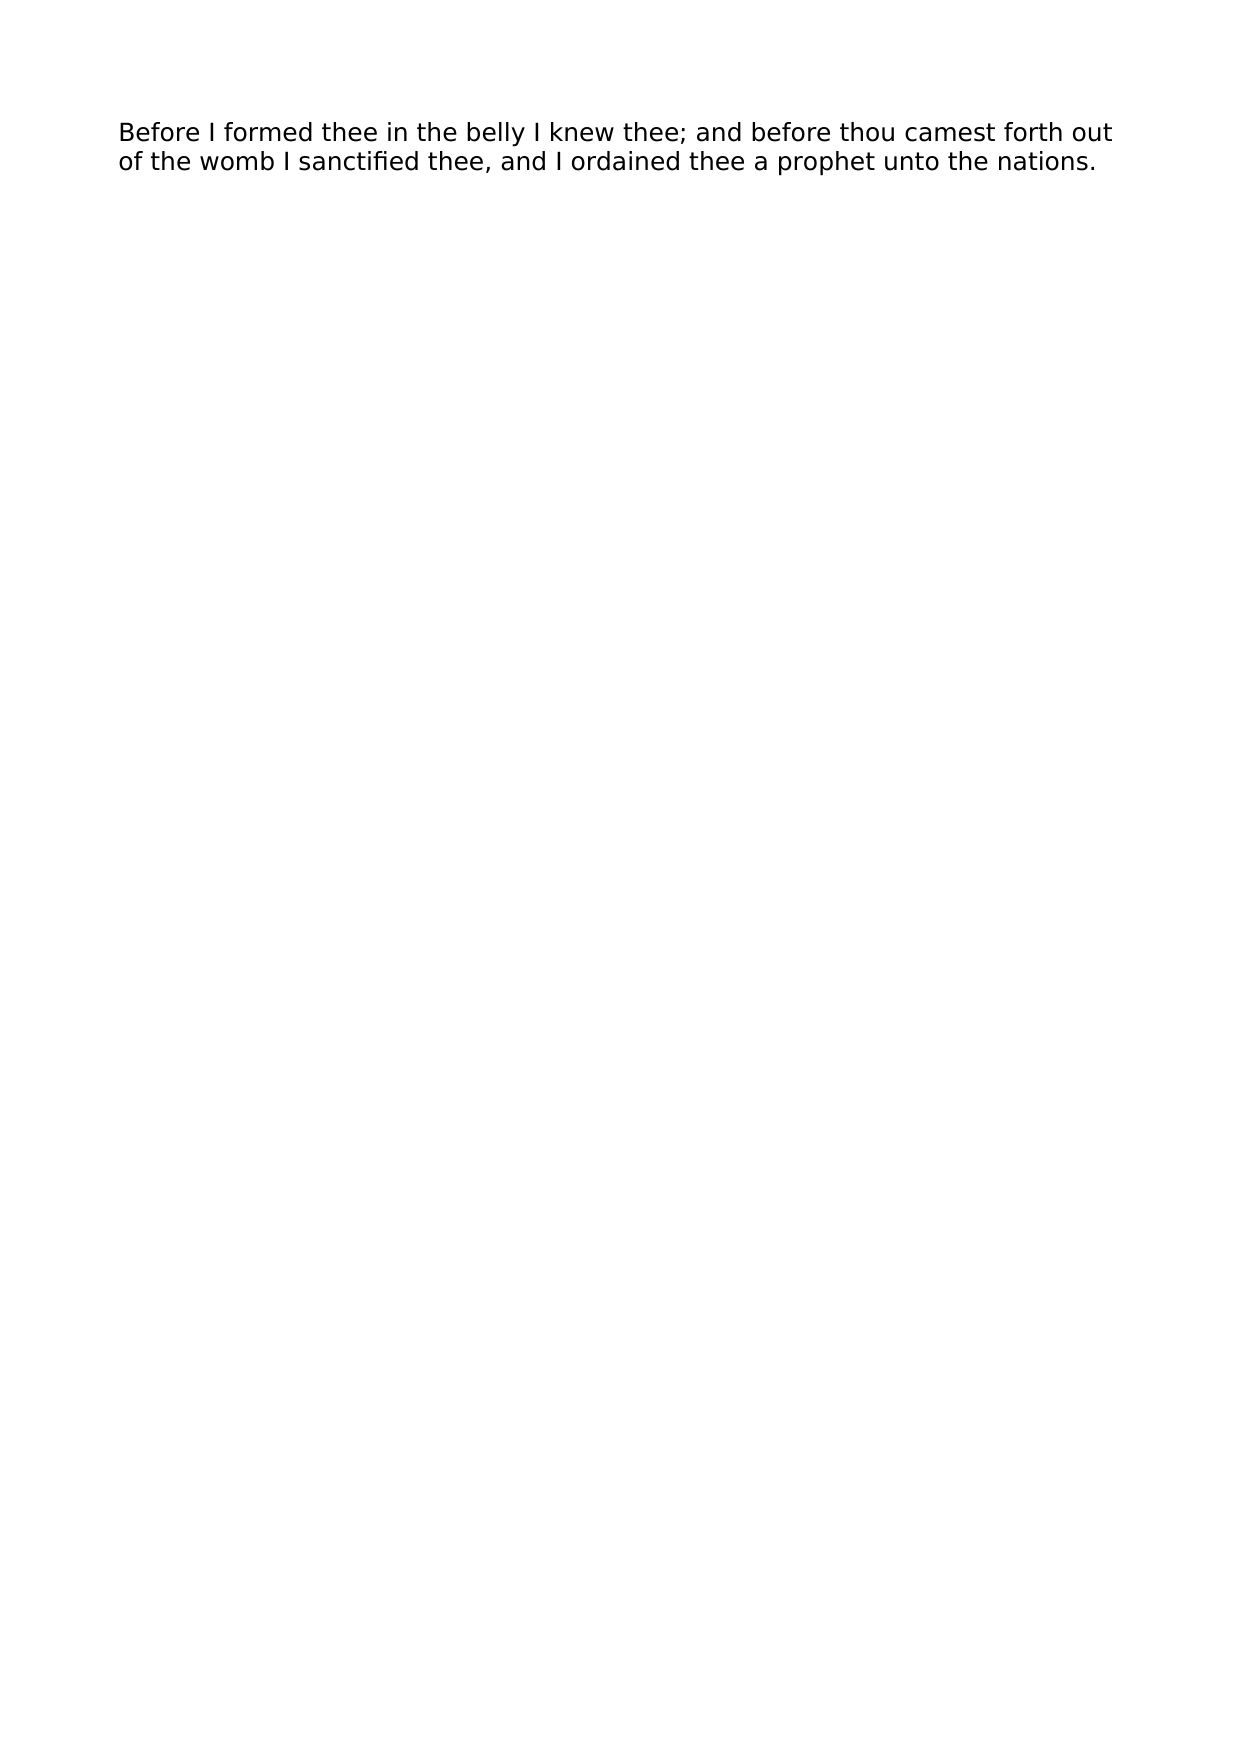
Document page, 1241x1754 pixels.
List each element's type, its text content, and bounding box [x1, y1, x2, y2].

text Before I formed thee in the belly I knew thee; and before thou camest forth out of the womb I sanctified thee, and I ordained thee a prophet unto the nations. [118, 118, 1122, 176]
